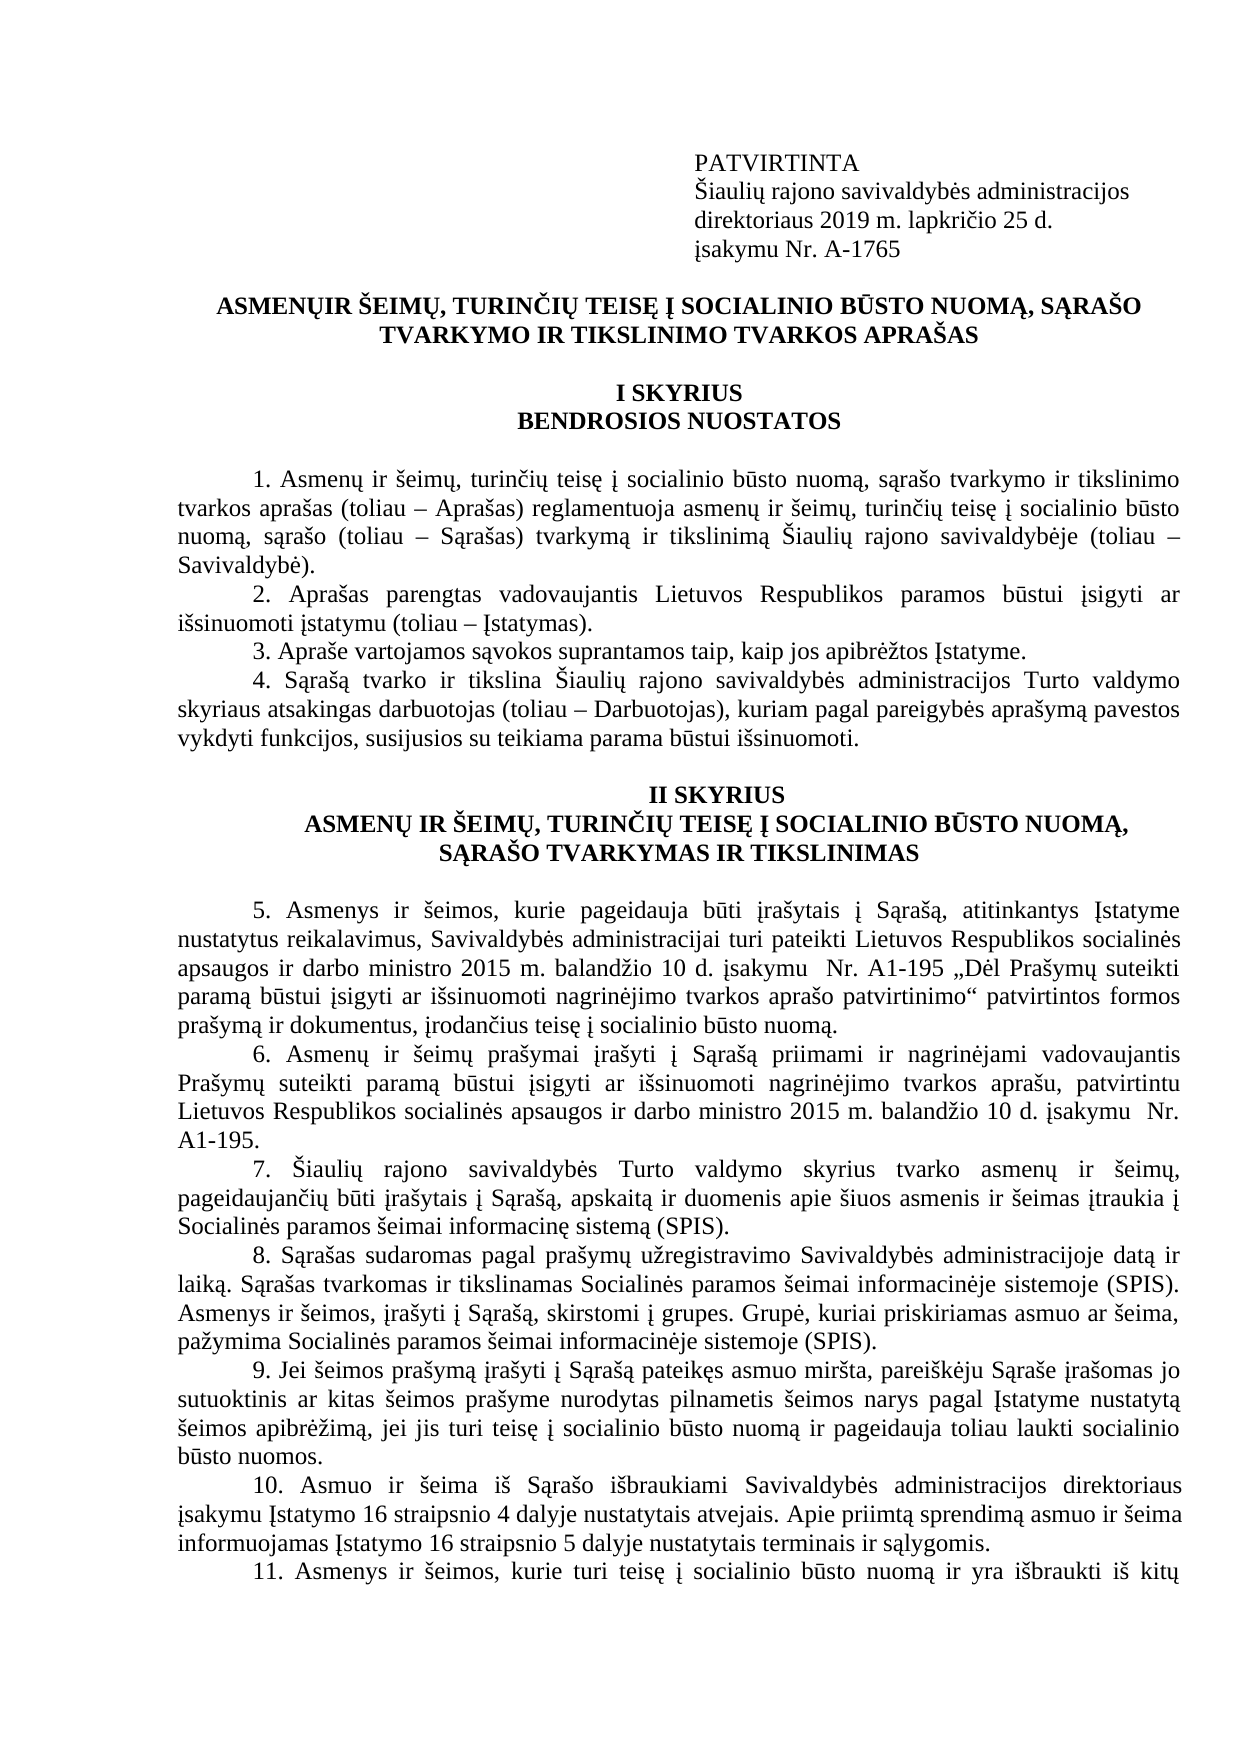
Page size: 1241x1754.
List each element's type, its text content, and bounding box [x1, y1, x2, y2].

text 2. Aprašas parengtas vadovaujantis Lietuvos Respublikos paramos būstui įsigyti ar išsinuomoti įstatymu (toliau – Įstatymas). [177, 579, 1181, 636]
text 6. Asmenų ir šeimų prašymai įrašyti į Sąrašą priimami ir nagrinėjami vadovaujantis Prašymų suteikti paramą būstui įsigyti ar išsinuomoti nagrinėjimo tvarkos aprašu, patvirtintu Lietuvos Respublikos socialinės apsaugos ir darbo ministro 2015 m. balandžio 10 d. įsakymu Nr. A1-195. [177, 1039, 1181, 1154]
text 7. Šiaulių rajono savivaldybės Turto valdymo skyrius tvarko asmenų ir šeimų, pageidaujančių būti įrašytais į Sąrašą, apskaitą ir duomenis apie šiuos asmenis ir šeimas įtraukia į Socialinės paramos šeimai informacinę sistemą (SPIS). [177, 1154, 1181, 1240]
text ASMENŲIR ŠEIMŲ, TURINČIŲ TEISĘ Į SOCIALINIO BŪSTO NUOMĄ, SĄRAŠO TVARKYMO IR TIKSLINIMO TVARKOS APRAŠAS [177, 291, 1181, 349]
text PATVIRTINTA [694, 148, 1181, 176]
text II SKYRIUS [177, 780, 1181, 809]
text 5. Asmenys ir šeimos, kurie pageidauja būti įrašytais į Sąrašą, atitinkantys Įstatyme nustatytus reikalavimus, Savivaldybės administracijai turi pateikti Lietuvos Respublikos socialinės apsaugos ir darbo ministro 2015 m. balandžio 10 d. įsakymu Nr. A1-195 „Dėl Prašymų suteikti paramą būstui įsigyti ar išsinuomoti nagrinėjimo tvarkos aprašo patvirtinimo“ patvirtintos formos prašymą ir dokumentus, įrodančius teisę į socialinio būsto nuomą. [177, 895, 1181, 1039]
text 11. Asmenys ir šeimos, kurie turi teisę į socialinio būsto nuomą ir yra išbraukti iš kitų [177, 1556, 1181, 1585]
text 9. Jei šeimos prašymą įrašyti į Sąrašą pateikęs asmuo miršta, pareiškėju Sąraše įrašomas jo sutuoktinis ar kitas šeimos prašyme nurodytas pilnametis šeimos narys pagal Įstatyme nustatytą šeimos apibrėžimą, jei jis turi teisę į socialinio būsto nuomą ir pageidauja toliau laukti socialinio būsto nuomos. [177, 1355, 1181, 1470]
text I SKYRIUS [177, 378, 1181, 406]
text direktoriaus 2019 m. lapkričio 25 d. [694, 205, 1181, 234]
text 4. Sąrašą tvarko ir tikslina Šiaulių rajono savivaldybės administracijos Turto valdymo skyriaus atsakingas darbuotojas (toliau – Darbuotojas), kuriam pagal pareigybės aprašymą pavestos vykdyti funkcijos, susijusios su teikiama parama būstui išsinuomoti. [177, 665, 1181, 751]
text Šiaulių rajono savivaldybės administracijos [694, 176, 1181, 205]
text 1. Asmenų ir šeimų, turinčių teisę į socialinio būsto nuomą, sąrašo tvarkymo ir tikslinimo tvarkos aprašas (toliau – Aprašas) reglamentuoja asmenų ir šeimų, turinčių teisę į socialinio būsto nuomą, sąrašo (toliau – Sąrašas) tvarkymą ir tikslinimą Šiaulių rajono savivaldybėje (toliau – Savivaldybė). [177, 464, 1181, 579]
text 10. Asmuo ir šeima iš Sąrašo išbraukiami Savivaldybės administracijos direktoriaus įsakymu Įstatymo 16 straipsnio 4 dalyje nustatytais atvejais. Apie priimtą sprendimą asmuo ir šeima informuojamas Įstatymo 16 straipsnio 5 dalyje nustatytais terminais ir sąlygomis. [177, 1470, 1182, 1556]
text ASMENŲ IR ŠEIMŲ, TURINČIŲ TEISĘ Į SOCIALINIO BŪSTO NUOMĄ, SĄRAŠO TVARKYMAS IR TIKSLINIMAS [177, 809, 1181, 866]
text įsakymu Nr. A-1765 [694, 234, 1181, 263]
text 8. Sąrašas sudaromas pagal prašymų užregistravimo Savivaldybės administracijoje datą ir laiką. Sąrašas tvarkomas ir tikslinamas Socialinės paramos šeimai informacinėje sistemoje (SPIS). Asmenys ir šeimos, įrašyti į Sąrašą, skirstomi į grupes. Grupė, kuriai priskiriamas asmuo ar šeima, pažymima Socialinės paramos šeimai informacinėje sistemoje (SPIS). [177, 1240, 1181, 1355]
text 3. Apraše vartojamos sąvokos suprantamos taip, kaip jos apibrėžtos Įstatyme. [177, 636, 1181, 665]
text BENDROSIOS NUOSTATOS [177, 406, 1181, 435]
